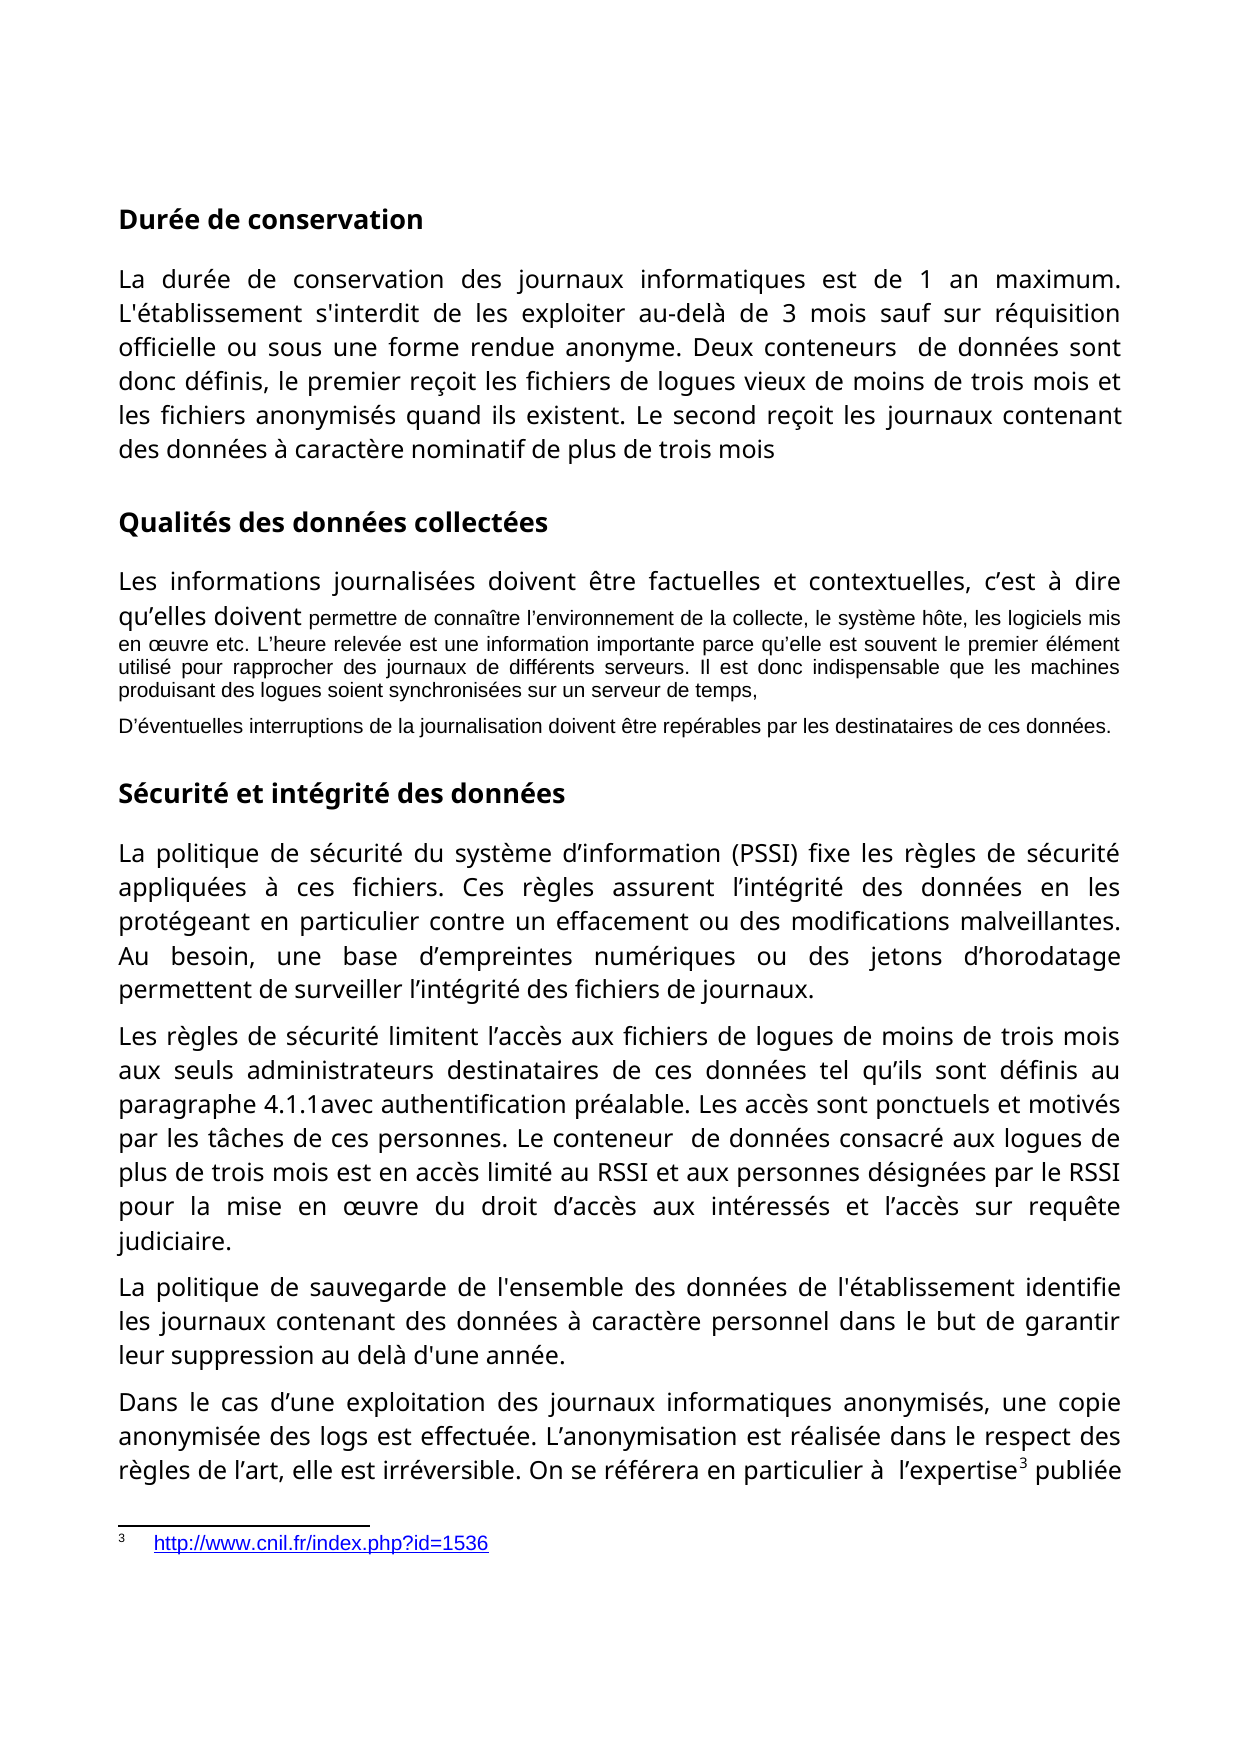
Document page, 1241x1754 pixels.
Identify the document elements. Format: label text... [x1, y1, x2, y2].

text Qualités des données collectées [118, 503, 1122, 540]
text La politique de sauvegarde de l'ensemble des données de l'établissement identifie les journaux contenant des données à caractère personnel dans le but de garantir leur suppression au delà d'une année. [118, 1270, 1122, 1372]
text La politique de sécurité du système d’information (PSSI) fixe les règles de sécurité appliquées à ces fichiers. Ces règles assurent l’intégrité des données en les protégeant en particulier contre un effacement ou des modifications malveillantes. Au besoin, une base d’empreintes numériques ou des jetons d’horodatage permettent de surveiller l’intégrité des fichiers de journaux. [118, 836, 1122, 1006]
text http://www.cnil.fr/index.php?id=1536 [118, 1532, 1122, 1555]
text Sécurité et intégrité des données [118, 775, 1122, 812]
text D’éventuelles interruptions de la journalisation doivent être repérables par les destinataires de ces données. [118, 714, 1122, 738]
text Durée de conservation [118, 200, 1122, 237]
text Les informations journalisées doivent être factuelles et contextuelles, c’est à dire qu’elles doivent permettre de connaître l’environnement de la collecte, le système hôte, les logiciels mis en œuvre etc. L’heure relevée est une information importante parce qu’elle est souvent le premier élément utilisé pour rapprocher des journaux de différents serveurs. Il est donc indispensable que les machines produisant des logues soient synchronisées sur un serveur de temps, [118, 564, 1122, 702]
text Les règles de sécurité limitent l’accès aux fichiers de logues de moins de trois mois aux seuls administrateurs destinataires de ces données tel qu’ils sont définis au paragraphe 4.1.1avec authentification préalable. Les accès sont ponctuels et motivés par les tâches de ces personnes. Le conteneur de données consacré aux logues de plus de trois mois est en accès limité au RSSI et aux personnes désignées par le RSSI pour la mise en œuvre du droit d’accès aux intéressés et l’accès sur requête judiciaire. [118, 1019, 1122, 1257]
text La durée de conservation des journaux informatiques est de 1 an maximum. L'établissement s'interdit de les exploiter au-delà de 3 mois sauf sur réquisition officielle ou sous une forme rendue anonyme. Deux conteneurs de données sont donc définis, le premier reçoit les fichiers de logues vieux de moins de trois mois et les fichiers anonymisés quand ils existent. Le second reçoit les journaux contenant des données à caractère nominatif de plus de trois mois [118, 261, 1122, 466]
text Dans le cas d’une exploitation des journaux informatiques anonymisés, une copie anonymisée des logs est effectuée. L’anonymisation est réalisée dans le respect des règles de l’art, elle est irréversible. On se référera en particulier à l’expertise publiée par la CNIL dans ce domaine. [118, 1384, 1122, 1487]
